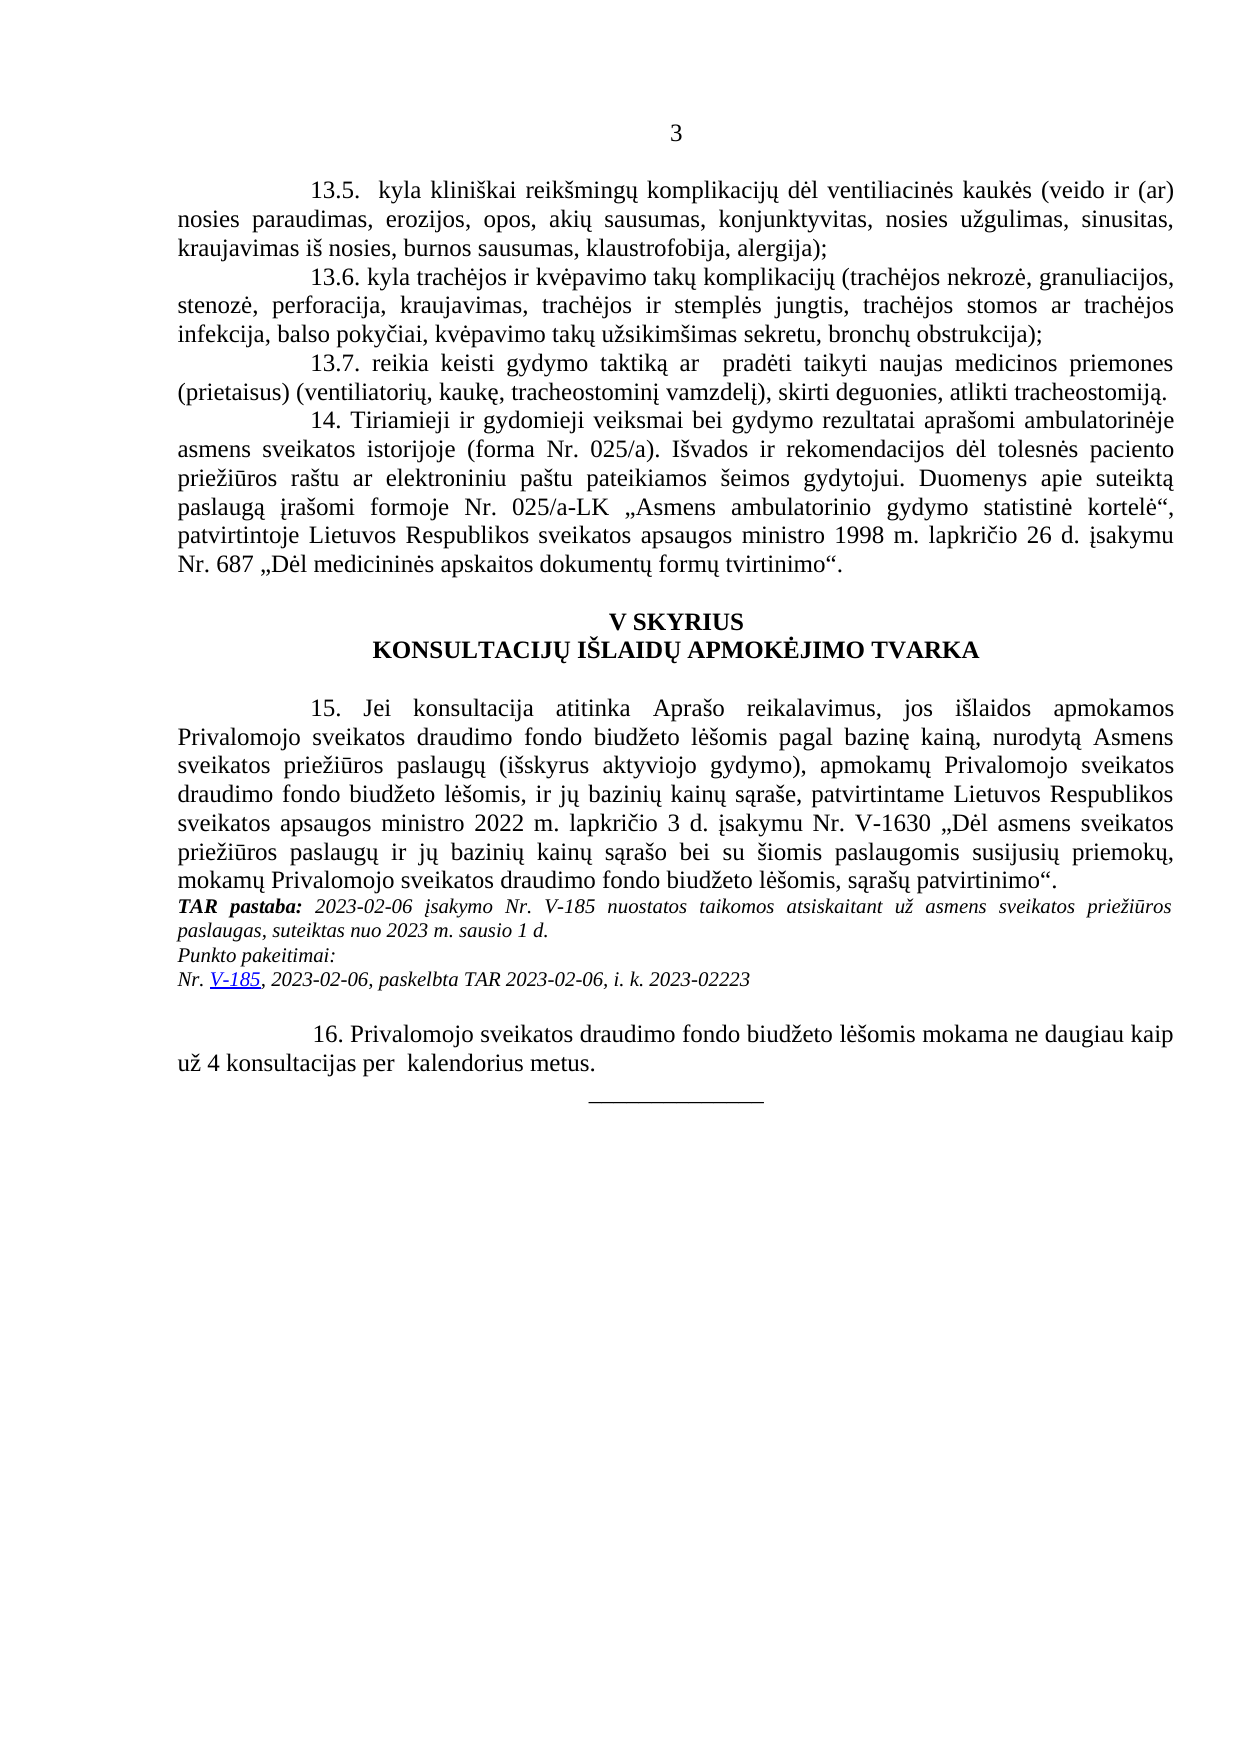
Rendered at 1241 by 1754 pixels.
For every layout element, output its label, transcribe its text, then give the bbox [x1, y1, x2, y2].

text 13.5. kyla kliniškai reikšmingų komplikacijų dėl ventiliacinės kaukės (veido ir (ar) nosies paraudimas, erozijos, opos, akių sausumas, konjunktyvitas, nosies užgulimas, sinusitas, kraujavimas iš nosies, burnos sausumas, klaustrofobija, alergija); [177, 176, 1175, 262]
text 13.6. kyla trachėjos ir kvėpavimo takų komplikacijų (trachėjos nekrozė, granuliacijos, stenozė, perforacija, kraujavimas, trachėjos ir stemplės jungtis, trachėjos stomos ar trachėjos infekcija, balso pokyčiai, kvėpavimo takų užsikimšimas sekretu, bronchų obstrukcija); [177, 262, 1175, 348]
text Nr. V-185, 2023-02-06, paskelbta TAR 2023-02-06, i. k. 2023-02223 [177, 967, 1175, 991]
text KONSULTACIJŲ IŠLAIDŲ APMOKĖJIMO TVARKA [177, 636, 1175, 664]
text 14. Tiriamieji ir gydomieji veiksmai bei gydymo rezultatai aprašomi ambulatorinėje asmens sveikatos istorijoje (forma Nr. 025/a). Išvados ir rekomendacijos dėl tolesnės paciento priežiūros raštu ar elektroniniu paštu pateikiamos šeimos gydytojui. Duomenys apie suteiktą paslaugą įrašomi formoje Nr. 025/a-LK „Asmens ambulatorinio gydymo statistinė kortelė“, patvirtintoje Lietuvos Respublikos sveikatos apsaugos ministro 1998 m. lapkričio 26 d. įsakymu Nr. 687 „Dėl medicininės apskaitos dokumentų formų tvirtinimo“. [177, 406, 1175, 578]
text 13.7. reikia keisti gydymo taktiką ar pradėti taikyti naujas medicinos priemones (prietaisus) (ventiliatorių, kaukę, tracheostominį vamzdelį), skirti deguonies, atlikti tracheostomiją. [177, 348, 1175, 406]
text TAR pastaba: 2023-02-06 įsakymo Nr. V-185 nuostatos taikomos atsiskaitant už asmens sveikatos priežiūros paslaugas, suteiktas nuo 2023 m. sausio 1 d. [177, 894, 1175, 942]
text Punkto pakeitimai: [177, 942, 1175, 967]
text 16. Privalomojo sveikatos draudimo fondo biudžeto lėšomis mokama ne daugiau kaip už 4 konsultacijas per kalendorius metus. [177, 1019, 1175, 1077]
text 15. Jei konsultacija atitinka Aprašo reikalavimus, jos išlaidos apmokamos Privalomojo sveikatos draudimo fondo biudžeto lėšomis pagal bazinę kainą, nurodytą Asmens sveikatos priežiūros paslaugų (išskyrus aktyviojo gydymo), apmokamų Privalomojo sveikatos draudimo fondo biudžeto lėšomis, ir jų bazinių kainų sąraše, patvirtintame Lietuvos Respublikos sveikatos apsaugos ministro 2022 m. lapkričio 3 d. įsakymu Nr. V-1630 „Dėl asmens sveikatos priežiūros paslaugų ir jų bazinių kainų sąrašo bei su šiomis paslaugomis susijusių priemokų, mokamų Privalomojo sveikatos draudimo fondo biudžeto lėšomis, sąrašų patvirtinimo“. [177, 693, 1175, 894]
text V SKYRIUS [177, 607, 1175, 636]
text ______________ [177, 1077, 1175, 1106]
